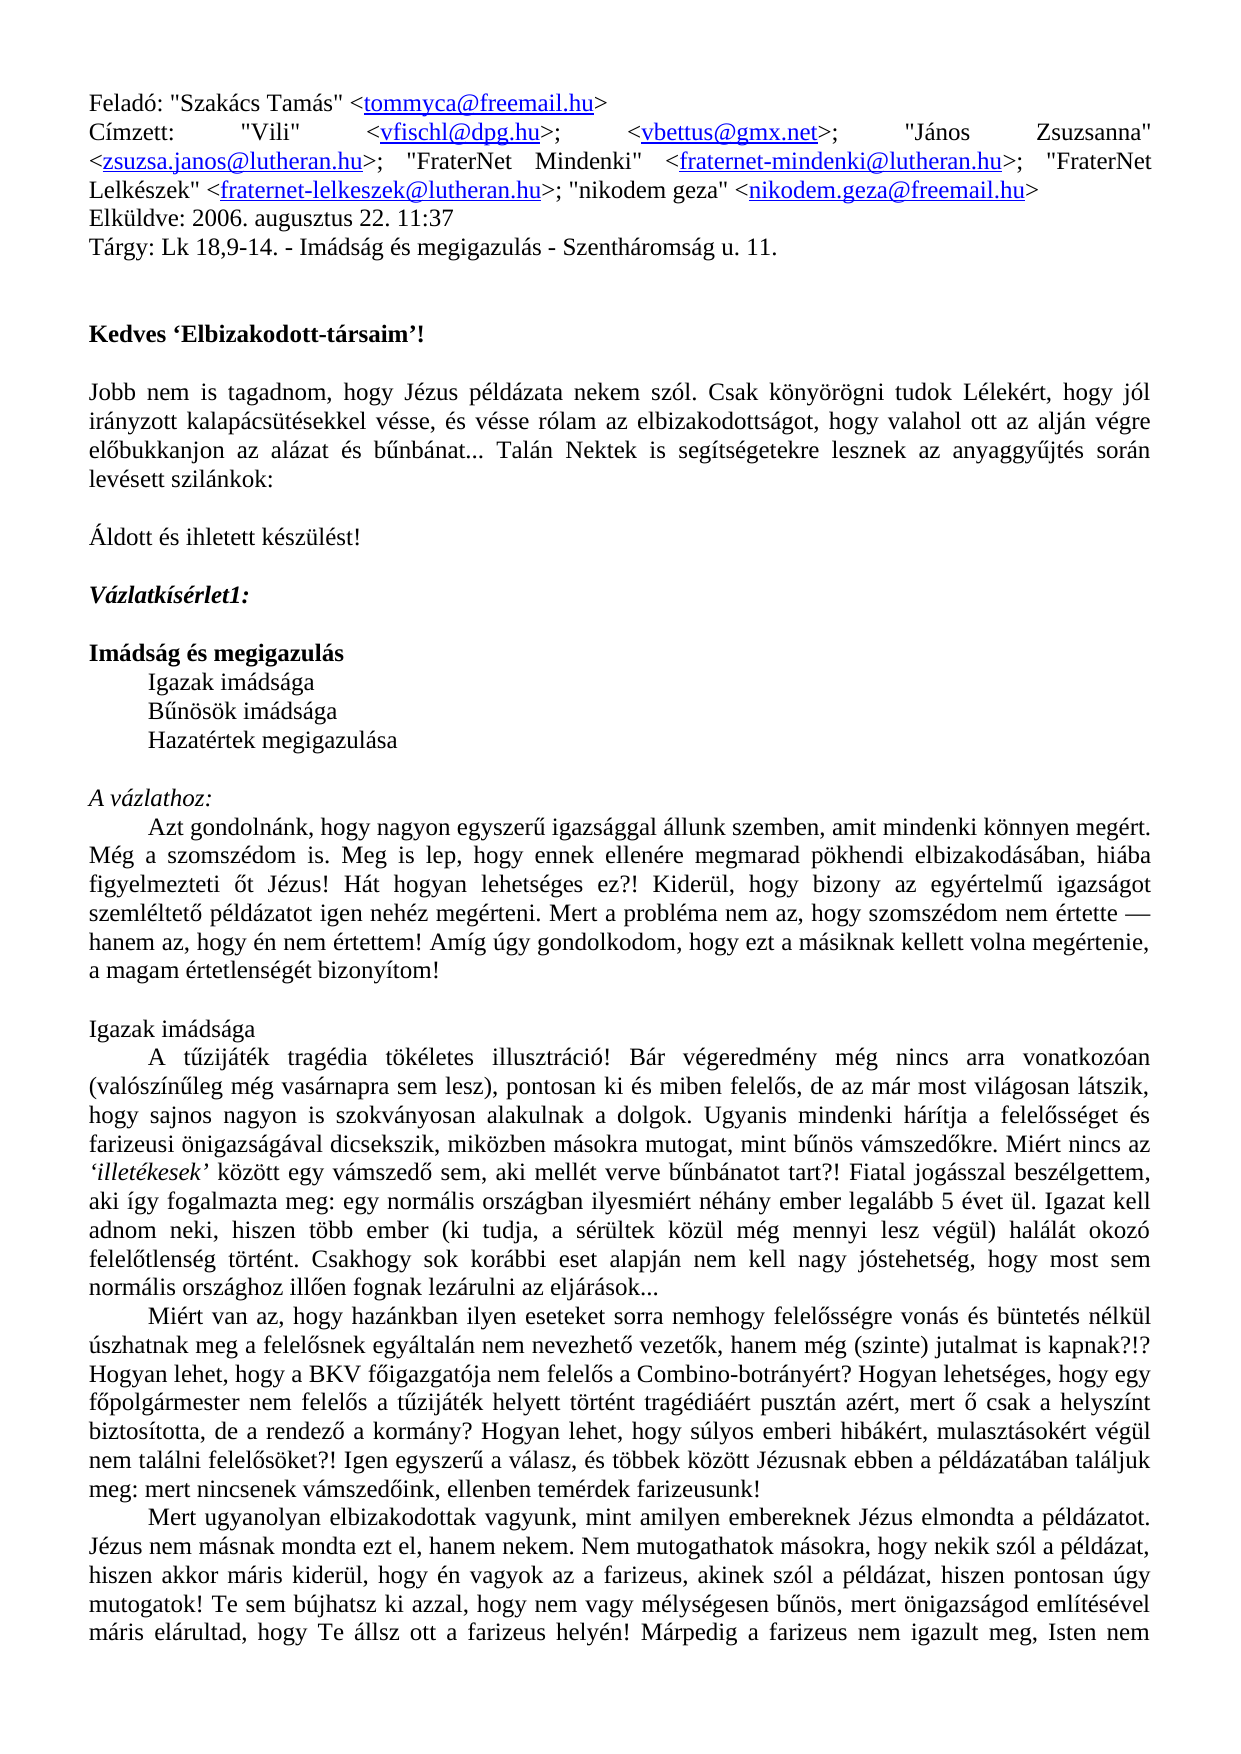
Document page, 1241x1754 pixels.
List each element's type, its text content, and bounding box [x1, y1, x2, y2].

text Hazatértek megigazulása [88, 725, 1152, 753]
text Elküldve: 2006. augusztus 22. 11:37 [88, 203, 1152, 232]
text A vázlathoz: [88, 783, 1152, 812]
text Tárgy: Lk 18,9-14. - Imádság és megigazulás - Szentháromság u. 11. [88, 232, 1152, 261]
text A tűzijáték tragédia tökéletes illusztráció! Bár végeredmény még nincs arra vonatkozóan (valószínűleg még vasárnapra sem lesz), pontosan ki és miben felelős, de az már most világosan látszik, hogy sajnos nagyon is szokványosan alakulnak a dolgok. Ugyanis mindenki hárítja a felelősséget és farizeusi önigazságával dicsekszik, miközben másokra mutogat, mint bűnös vámszedőkre. Miért nincs az ‘illetékesek’ között egy vámszedő sem, aki mellét verve bűnbánatot tart?! Fiatal jogásszal beszélgettem, aki így fogalmazta meg: egy normális országban ilyesmiért néhány ember legalább 5 évet ül. Igazat kell adnom neki, hiszen több ember (ki tudja, a sérültek közül még mennyi lesz végül) halálát okozó felelőtlenség történt. Csakhogy sok korábbi eset alapján nem kell nagy jóstehetség, hogy most sem normális országhoz illően fognak lezárulni az eljárások... [88, 1042, 1152, 1301]
text Címzett: "Vili" <vfischl@dpg.hu>; <vbettus@gmx.net>; "János Zsuzsanna" <zsuzsa.janos@lutheran.hu>; "FraterNet Mindenki" <fraternet-mindenki@lutheran.hu>; "FraterNet Lelkészek" <fraternet-lelkeszek@lutheran.hu>; "nikodem geza" <nikodem.geza@freemail.hu> [88, 117, 1152, 203]
text Mert ugyanolyan elbizakodottak vagyunk, mint amilyen embereknek Jézus elmondta a példázatot. Jézus nem másnak mondta ezt el, hanem nekem. Nem mutogathatok másokra, hogy nekik szól a példázat, hiszen akkor máris kiderül, hogy én vagyok az a farizeus, akinek szól a példázat, hiszen pontosan úgy mutogatok! Te sem bújhatsz ki azzal, hogy nem vagy mélységesen bűnös, mert önigazságod említésével máris elárultad, hogy Te állsz ott a farizeus helyén! Márpedig a farizeus nem igazult meg, Isten nem [88, 1502, 1152, 1646]
text Miért van az, hogy hazánkban ilyen eseteket sorra nemhogy felelősségre vonás és büntetés nélkül úszhatnak meg a felelősnek egyáltalán nem nevezhető vezetők, hanem még (szinte) jutalmat is kapnak?!? Hogyan lehet, hogy a BKV főigazgatója nem felelős a Combino-botrányért? Hogyan lehetséges, hogy egy főpolgármester nem felelős a tűzijáték helyett történt tragédiáért pusztán azért, mert ő csak a helyszínt biztosította, de a rendező a kormány? Hogyan lehet, hogy súlyos emberi hibákért, mulasztásokért végül nem találni felelősöket?! Igen egyszerű a válasz, és többek között Jézusnak ebben a példázatában találjuk meg: mert nincsenek vámszedőink, ellenben temérdek farizeusunk! [88, 1301, 1152, 1502]
text Bűnösök imádsága [88, 696, 1152, 725]
text Feladó: "Szakács Tamás" <tommyca@freemail.hu> [88, 88, 1152, 117]
text Igazak imádsága [88, 667, 1152, 696]
text Áldott és ihletett készülést! [88, 522, 1152, 551]
text Igazak imádsága [88, 1014, 1152, 1042]
text Imádság és megigazulás [88, 638, 1152, 667]
text Vázlatkísérlet1: [88, 580, 1152, 609]
text Jobb nem is tagadnom, hogy Jézus példázata nekem szól. Csak könyörögni tudok Lélekért, hogy jól irányzott kalapácsütésekkel vésse, és vésse rólam az elbizakodottságot, hogy valahol ott az alján végre előbukkanjon az alázat és bűnbánat... Talán Nektek is segítségetekre lesznek az anyaggyűjtés során levésett szilánkok: [88, 377, 1152, 492]
subtitle Kedves ‘Elbizakodott-társaim’! [88, 319, 1152, 348]
text Azt gondolnánk, hogy nagyon egyszerű igazsággal állunk szemben, amit mindenki könnyen megért. Még a szomszédom is. Meg is lep, hogy ennek ellenére megmarad pökhendi elbizakodásában, hiába figyelmezteti őt Jézus! Hát hogyan lehetséges ez?! Kiderül, hogy bizony az egyértelmű igazságot szemléltető példázatot igen nehéz megérteni. Mert a probléma nem az, hogy szomszédom nem értette — hanem az, hogy én nem értettem! Amíg úgy gondolkodom, hogy ezt a másiknak kellett volna megértenie, a magam értetlenségét bizonyítom! [88, 812, 1152, 984]
